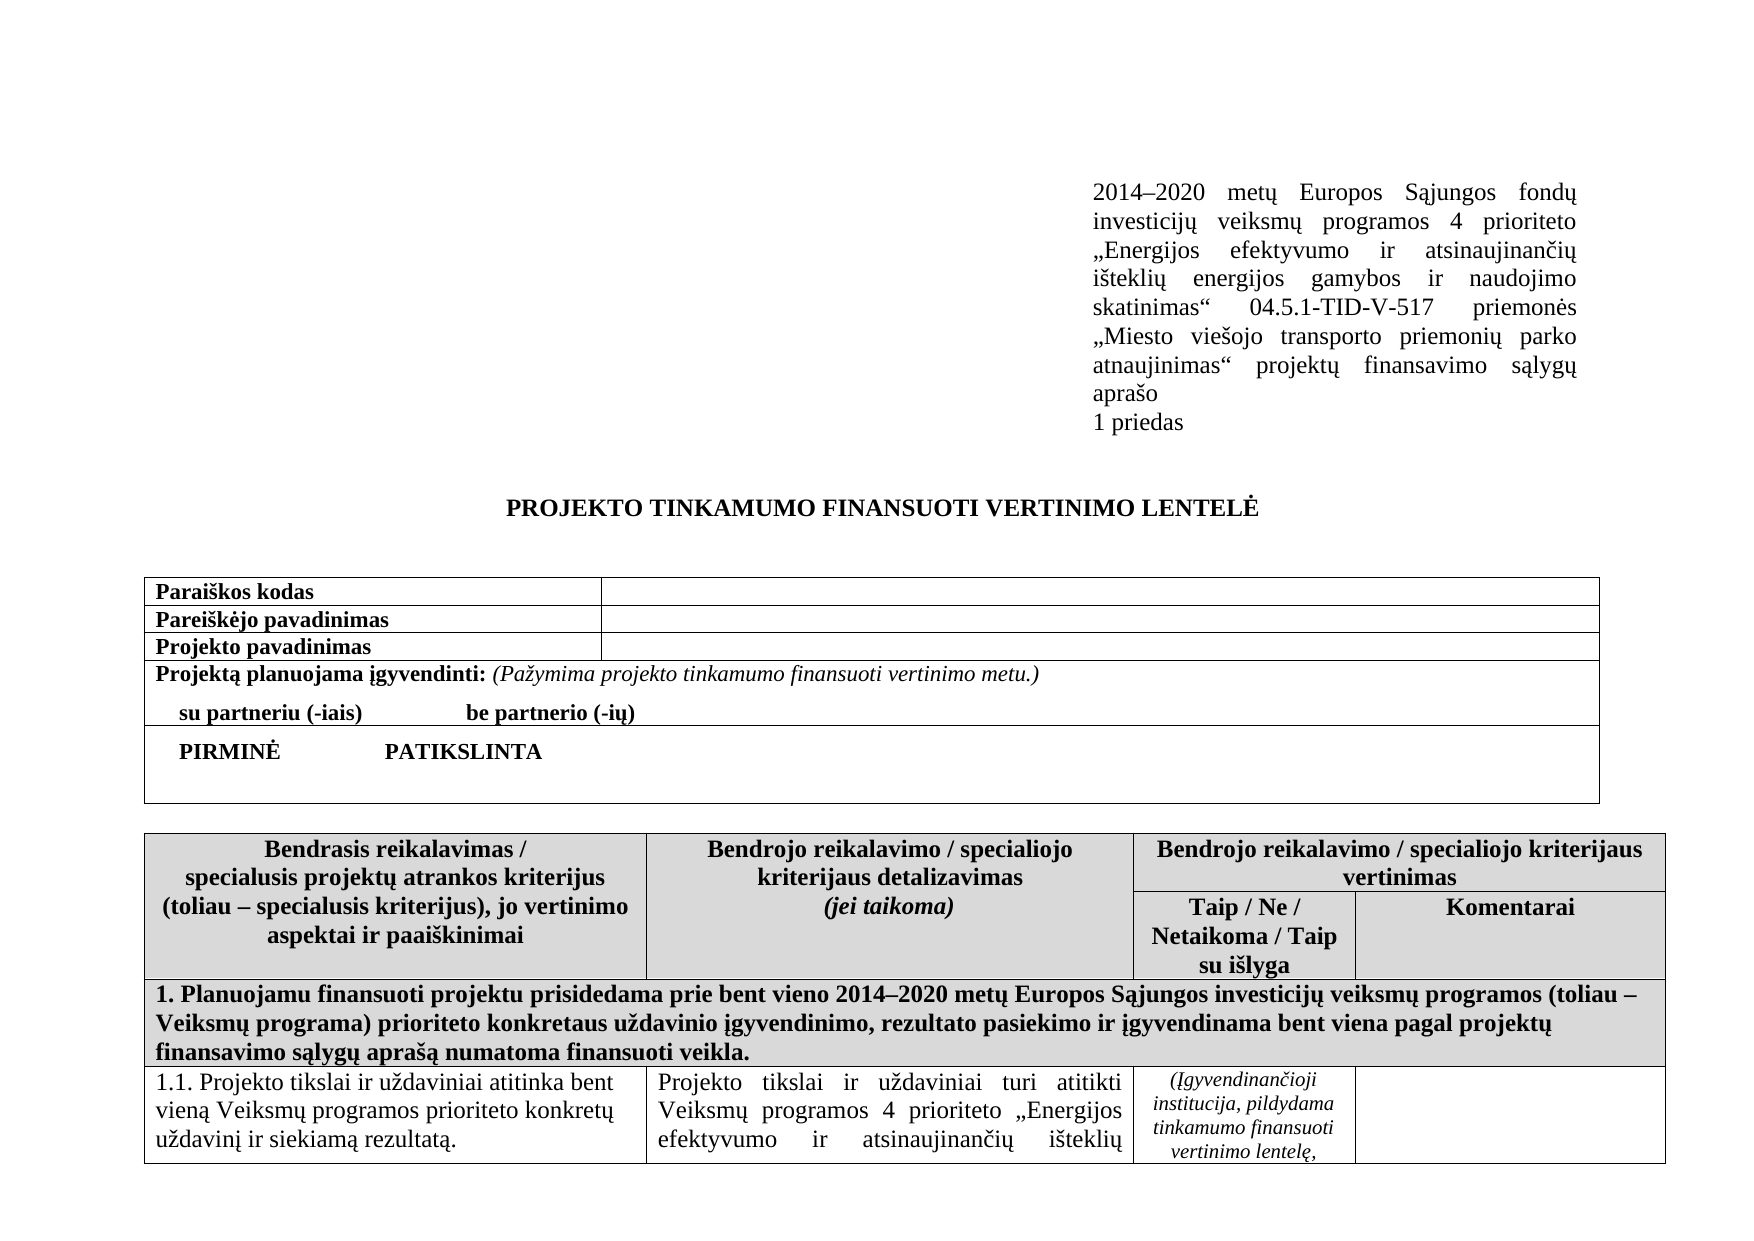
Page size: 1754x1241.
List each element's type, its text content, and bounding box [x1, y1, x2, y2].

table_cell Komentarai [1356, 892, 1665, 978]
table_cell Projekto tikslai ir uždaviniai turi atitikti Veiksmų programos 4 prioriteto „Energijos efektyvumo ir atsinaujinančių išteklių [647, 1067, 1133, 1163]
table_header [1588, 578, 1599, 605]
table_header [602, 578, 612, 605]
table_cell  PIRMINĖ PATIKSLINTA [145, 726, 1599, 803]
table_cell (Įgyvendinančioji institucija, pildydama tinkamumo finansuoti vertinimo lentelę, [1134, 1067, 1355, 1163]
text PROJEKTO TINKAMUMO FINANSUOTI VERTINIMO LENTELĖ [118, 493, 1577, 522]
table_cell Pareiškėjo pavadinimas [145, 606, 601, 632]
text 2014–2020 metų Europos Sąjungos fondų investicijų veiksmų programos 4 prioriteto „Energijos efektyvumo ir atsinaujinančių išteklių energijos gamybos ir naudojimo skatinimas“ 04.5.1-TID-V-517 priemonės „Miesto viešojo transporto priemonių parko atnaujinimas“ projektų finansavimo sąlygų aprašo [1093, 177, 1577, 407]
table_header Paraiškos kodas [145, 578, 601, 605]
table_header Bendrasis reikalavimas / specialusis projektų atrankos kriterijus (toliau – specialusis kriterijus), jo vertinimo aspektai ir paaiškinimai [145, 834, 646, 978]
table_cell 1.1. Projekto tikslai ir uždaviniai atitinka bent vieną Veiksmų programos prioriteto konkretų uždavinį ir siekiamą rezultatą. [145, 1067, 646, 1163]
table_cell [602, 633, 1599, 659]
table_cell Projektą planuojama įgyvendinti: (Pažymima projekto tinkamumo finansuoti vertinimo metu.)  su partneriu (-iais)  be partnerio (-ių) [145, 661, 1599, 725]
table_cell [602, 606, 1599, 632]
table_cell [1356, 1067, 1665, 1163]
table_header Bendrojo reikalavimo / specialiojo kriterijaus detalizavimas (jei taikoma) [647, 834, 1133, 978]
table_cell 1. Planuojamu finansuoti projektu prisidedama prie bent vieno 2014–2020 metų Europos Sąjungos investicijų veiksmų programos (toliau – Veiksmų programa) prioriteto konkretaus uždavinio įgyvendinimo, rezultato pasiekimo ir įgyvendinama bent viena pagal projektų finansavimo sąlygų aprašą numatoma finansuoti veikla. [145, 980, 1665, 1066]
table_header Bendrojo reikalavimo / specialiojo kriterijaus vertinimas [1134, 834, 1665, 891]
text 1 priedas [1093, 407, 1577, 436]
table_cell Projekto pavadinimas [145, 633, 601, 659]
table_cell Taip / Ne / Netaikoma / Taip su išlyga [1134, 892, 1355, 978]
